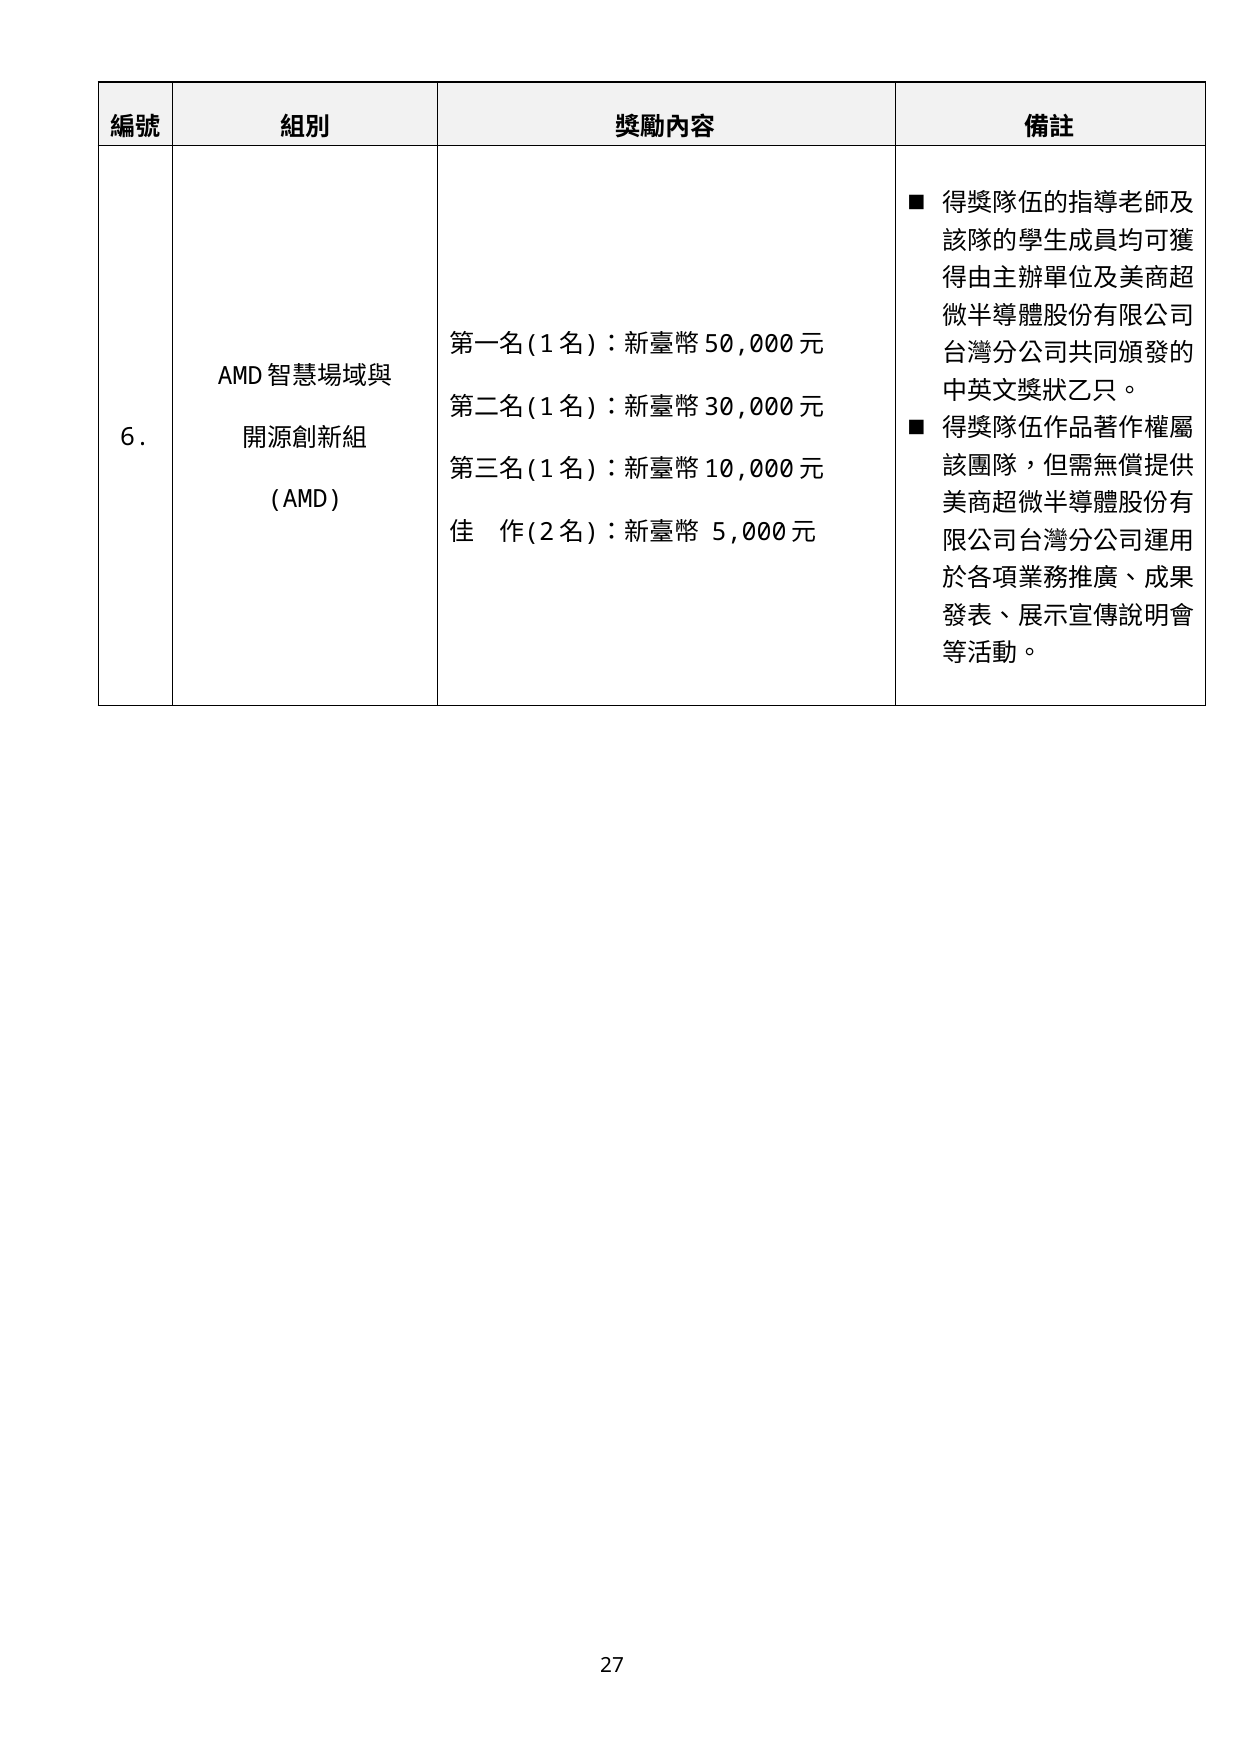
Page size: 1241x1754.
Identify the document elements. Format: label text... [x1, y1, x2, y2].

table_header 獎勵內容 [438, 83, 895, 145]
table_header 組別 [173, 83, 437, 145]
table_cell 得獎隊伍的指導老師及該隊的學生成員均可獲得由主辦單位及美商超微半導體股份有限公司台灣分公司共同頒發的中英文獎狀乙只。 得獎隊伍作品著作權屬該團隊，但需無償提供美商超微半導體股份有限公司台灣分公司運用於各項業務推廣、成果發表、展示宣傳說明會等活動。 [896, 146, 1205, 704]
table_cell 第一名(1名)：新臺幣50,000元 第二名(1名)：新臺幣30,000元 第三名(1名)：新臺幣10,000元 佳 作(2名)：新臺幣 5,000元 [438, 146, 895, 704]
table_header 編號 [99, 83, 172, 145]
table_cell 6. [99, 146, 172, 704]
table_header 備註 [896, 83, 1205, 145]
table_cell AMD智慧場域與 開源創新組 (AMD) [173, 146, 437, 704]
